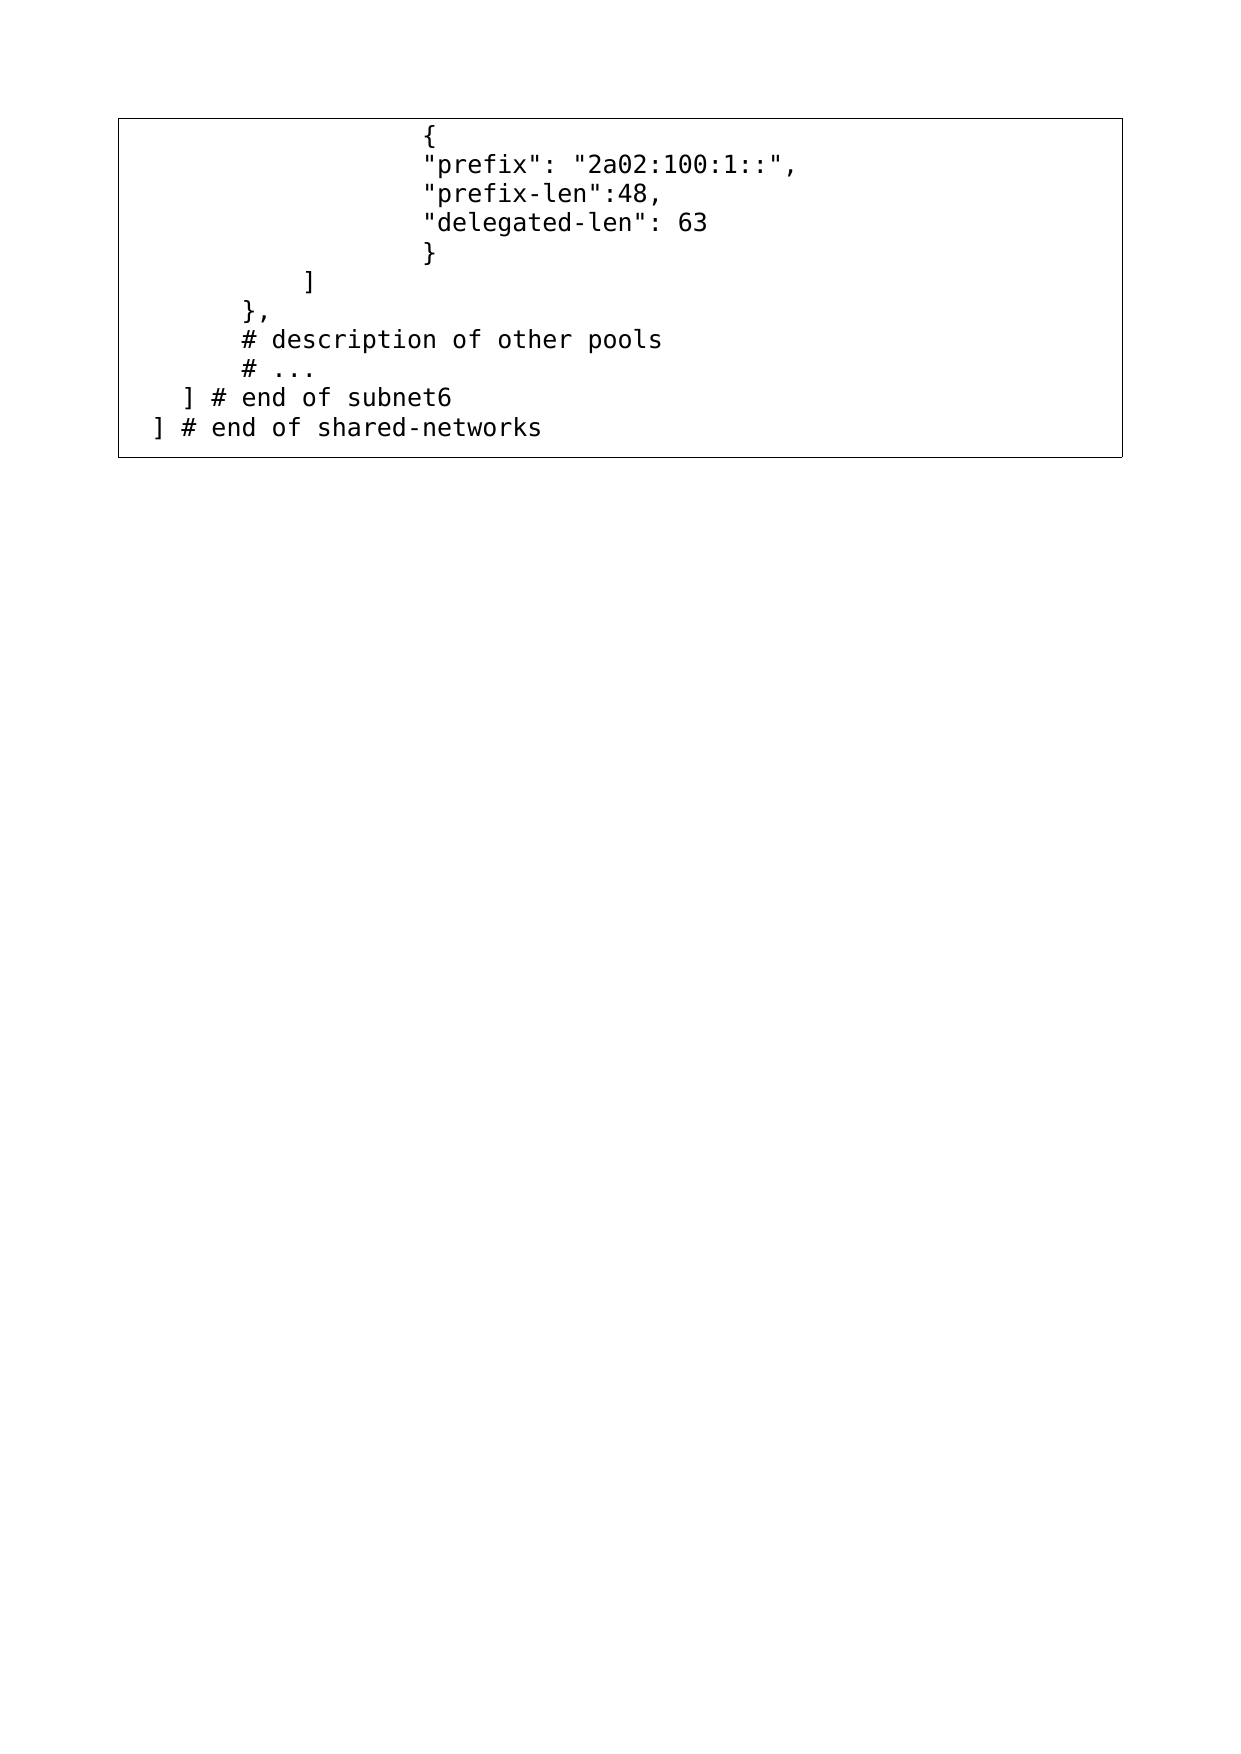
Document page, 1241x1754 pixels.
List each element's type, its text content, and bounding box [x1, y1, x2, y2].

table_header { "prefix": "2a02:100:1::", "prefix-len":48, "delegated-len": 63 } ] }, # description of other pools # ... ] # end of subnet6 ] # end of shared-networks [119, 119, 1122, 457]
